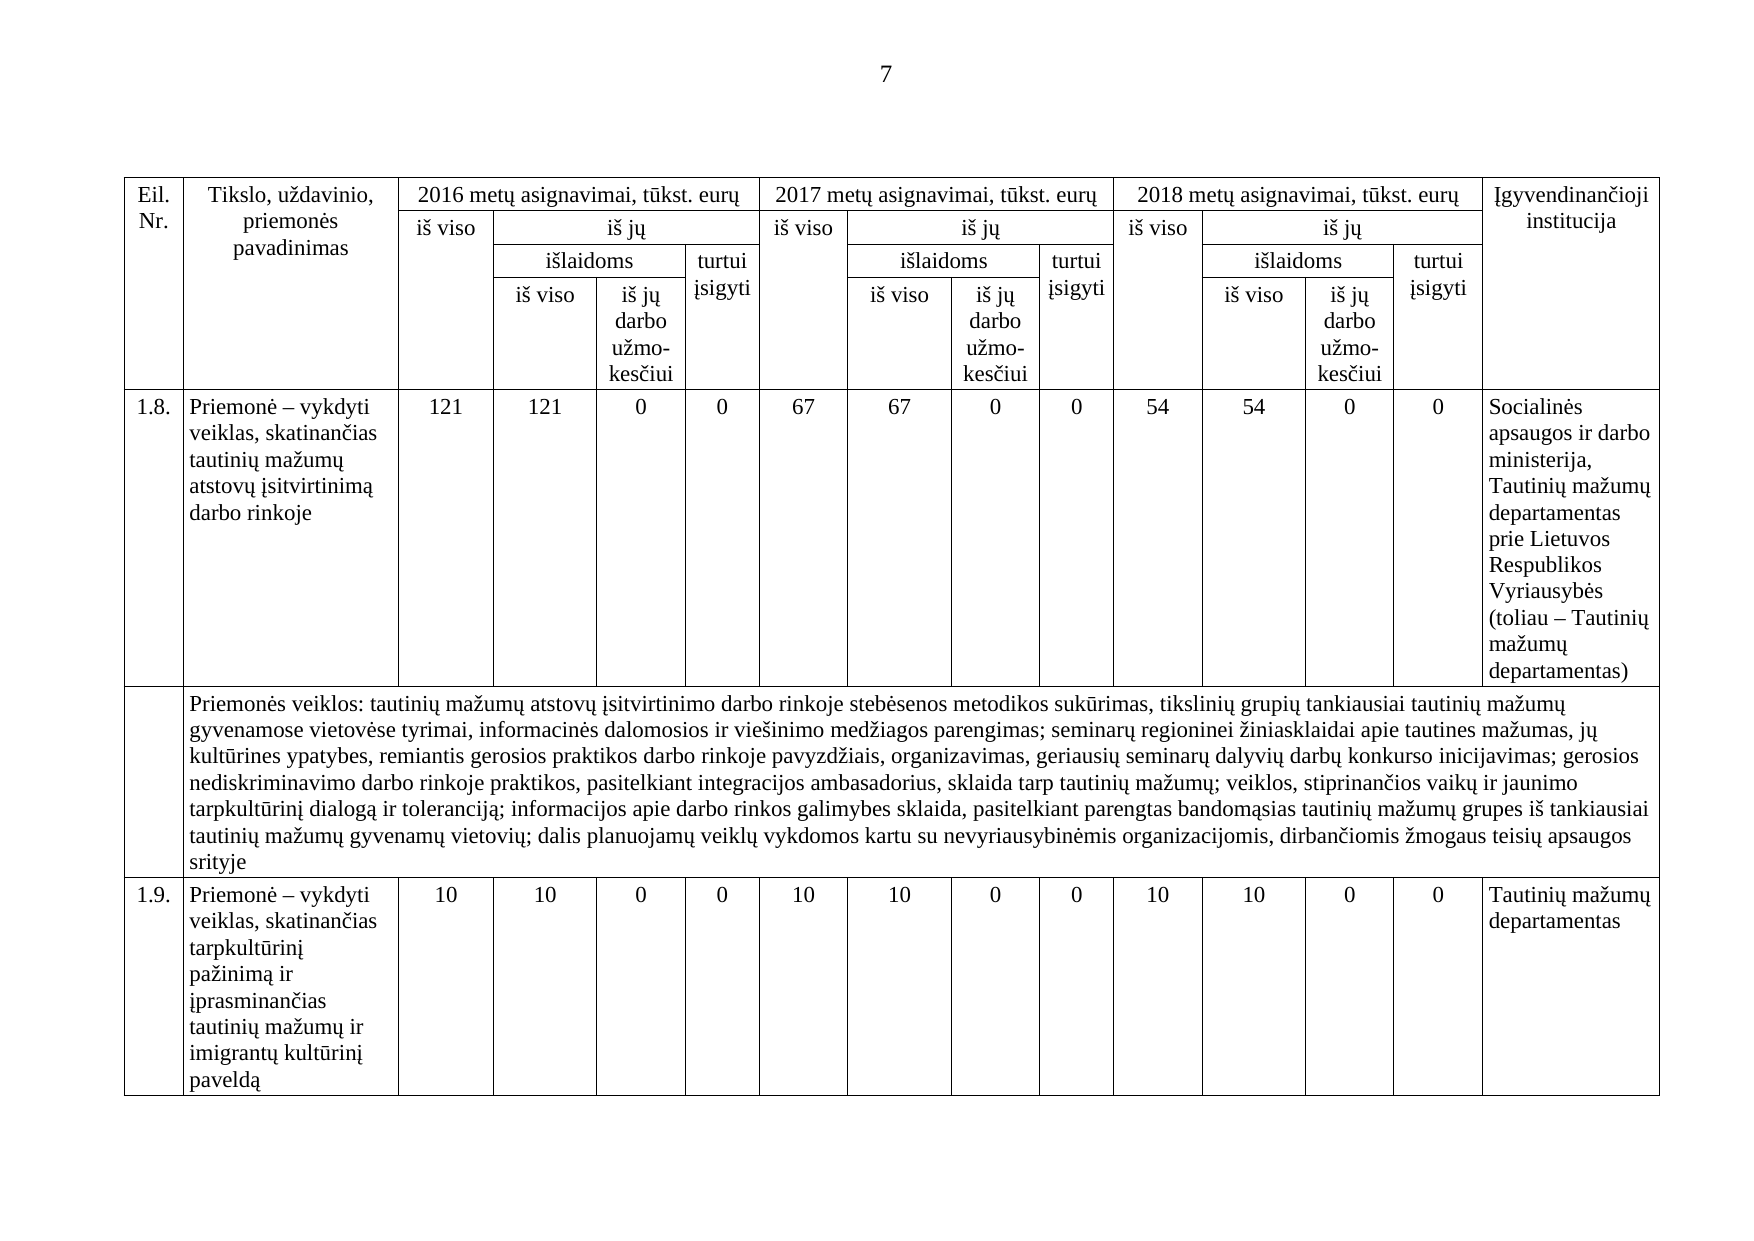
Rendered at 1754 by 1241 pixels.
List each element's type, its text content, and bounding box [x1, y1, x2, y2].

table_cell 0 [1394, 878, 1482, 1095]
table_cell iš jų darbo užmo-kesčiui [597, 278, 685, 389]
table_cell 67 [848, 390, 951, 686]
table_cell 0 [686, 390, 759, 686]
table_cell Tautinių mažumų departamentas [1483, 878, 1659, 1095]
table_cell turtui įsigyti [686, 245, 759, 389]
table_cell 10 [1114, 878, 1202, 1095]
table_cell 54 [1114, 390, 1202, 686]
table_cell 10 [399, 878, 493, 1095]
table_cell 10 [494, 878, 596, 1095]
table_header Įgyvendinančioji institucija [1483, 178, 1659, 389]
table_cell 0 [952, 878, 1039, 1095]
table_cell iš viso [1114, 211, 1202, 389]
table_cell 0 [1306, 390, 1393, 686]
table_cell 121 [494, 390, 596, 686]
table_cell Priemonė – vykdyti veiklas, skatinančias tautinių mažumų atstovų įsitvirtinimą darbo rinkoje [184, 390, 398, 686]
table_header 2018 metų asignavimai, tūkst. eurų [1114, 178, 1482, 210]
table_cell 121 [399, 390, 493, 686]
table_cell iš jų [1203, 211, 1482, 244]
table_cell 0 [686, 878, 759, 1095]
table_cell iš jų darbo užmo-kesčiui [952, 278, 1039, 389]
table_cell išlaidoms [1203, 245, 1393, 277]
table_cell 0 [1040, 390, 1113, 686]
table_cell 0 [1040, 878, 1113, 1095]
table_cell 0 [1394, 390, 1482, 686]
table_cell 10 [760, 878, 847, 1095]
table_cell 54 [1203, 390, 1305, 686]
table_cell turtui įsigyti [1040, 245, 1113, 389]
table_cell Socialinės apsaugos ir darbo ministerija, Tautinių mažumų departamentas prie Lietuvos Respublikos Vyriausybės (toliau – Tautinių mažumų departamentas) [1483, 390, 1659, 686]
table_header Tikslo, uždavinio, priemonės pavadinimas [184, 178, 398, 389]
table_cell 10 [848, 878, 951, 1095]
table_cell 0 [597, 878, 685, 1095]
table_cell iš jų darbo užmo-kesčiui [1306, 278, 1393, 389]
table_cell 0 [1306, 878, 1393, 1095]
table_header 2016 metų asignavimai, tūkst. eurų [399, 178, 759, 210]
table_cell 10 [1203, 878, 1305, 1095]
table_cell išlaidoms [494, 245, 685, 277]
table_cell 1.8. [125, 390, 183, 686]
table_cell turtui įsigyti [1394, 245, 1482, 389]
table_cell iš viso [399, 211, 493, 389]
table_cell iš viso [848, 278, 951, 389]
table_cell iš viso [494, 278, 596, 389]
table_cell išlaidoms [848, 245, 1039, 277]
table_cell Priemonės veiklos: tautinių mažumų atstovų įsitvirtinimo darbo rinkoje stebėsenos metodikos sukūrimas, tikslinių grupių tankiausiai tautinių mažumų gyvenamose vietovėse tyrimai, informacinės dalomosios ir viešinimo medžiagos parengimas; seminarų regioninei žiniasklaidai apie tautines mažumas, jų kultūrines ypatybes, remiantis gerosios praktikos darbo rinkoje pavyzdžiais, organizavimas, geriausių seminarų dalyvių darbų konkurso inicijavimas; gerosios nediskriminavimo darbo rinkoje praktikos, pasitelkiant integracijos ambasadorius, sklaida tarp tautinių mažumų; veiklos, stiprinančios vaikų ir jaunimo tarpkultūrinį dialogą ir toleranciją; informacijos apie darbo rinkos galimybes sklaida, pasitelkiant parengtas bandomąsias tautinių mažumų grupes iš tankiausiai tautinių mažumų gyvenamų vietovių; dalis planuojamų veiklų vykdomos kartu su nevyriausybinėmis organizacijomis, dirbančiomis žmogaus teisių apsaugos srityje [184, 687, 1659, 877]
table_cell [125, 687, 183, 877]
table_cell iš viso [1203, 278, 1305, 389]
table_cell iš jų [848, 211, 1113, 244]
table_header Eil. Nr. [125, 178, 183, 389]
table_cell 67 [760, 390, 847, 686]
table_cell iš viso [760, 211, 847, 389]
table_cell iš jų [494, 211, 759, 244]
table_cell 0 [597, 390, 685, 686]
table_header 2017 metų asignavimai, tūkst. eurų [760, 178, 1113, 210]
table_cell Priemonė – vykdyti veiklas, skatinančias tarpkultūrinį pažinimą ir įprasminančias tautinių mažumų ir imigrantų kultūrinį paveldą [184, 878, 398, 1095]
table_cell 1.9. [125, 878, 183, 1095]
table_cell 0 [952, 390, 1039, 686]
